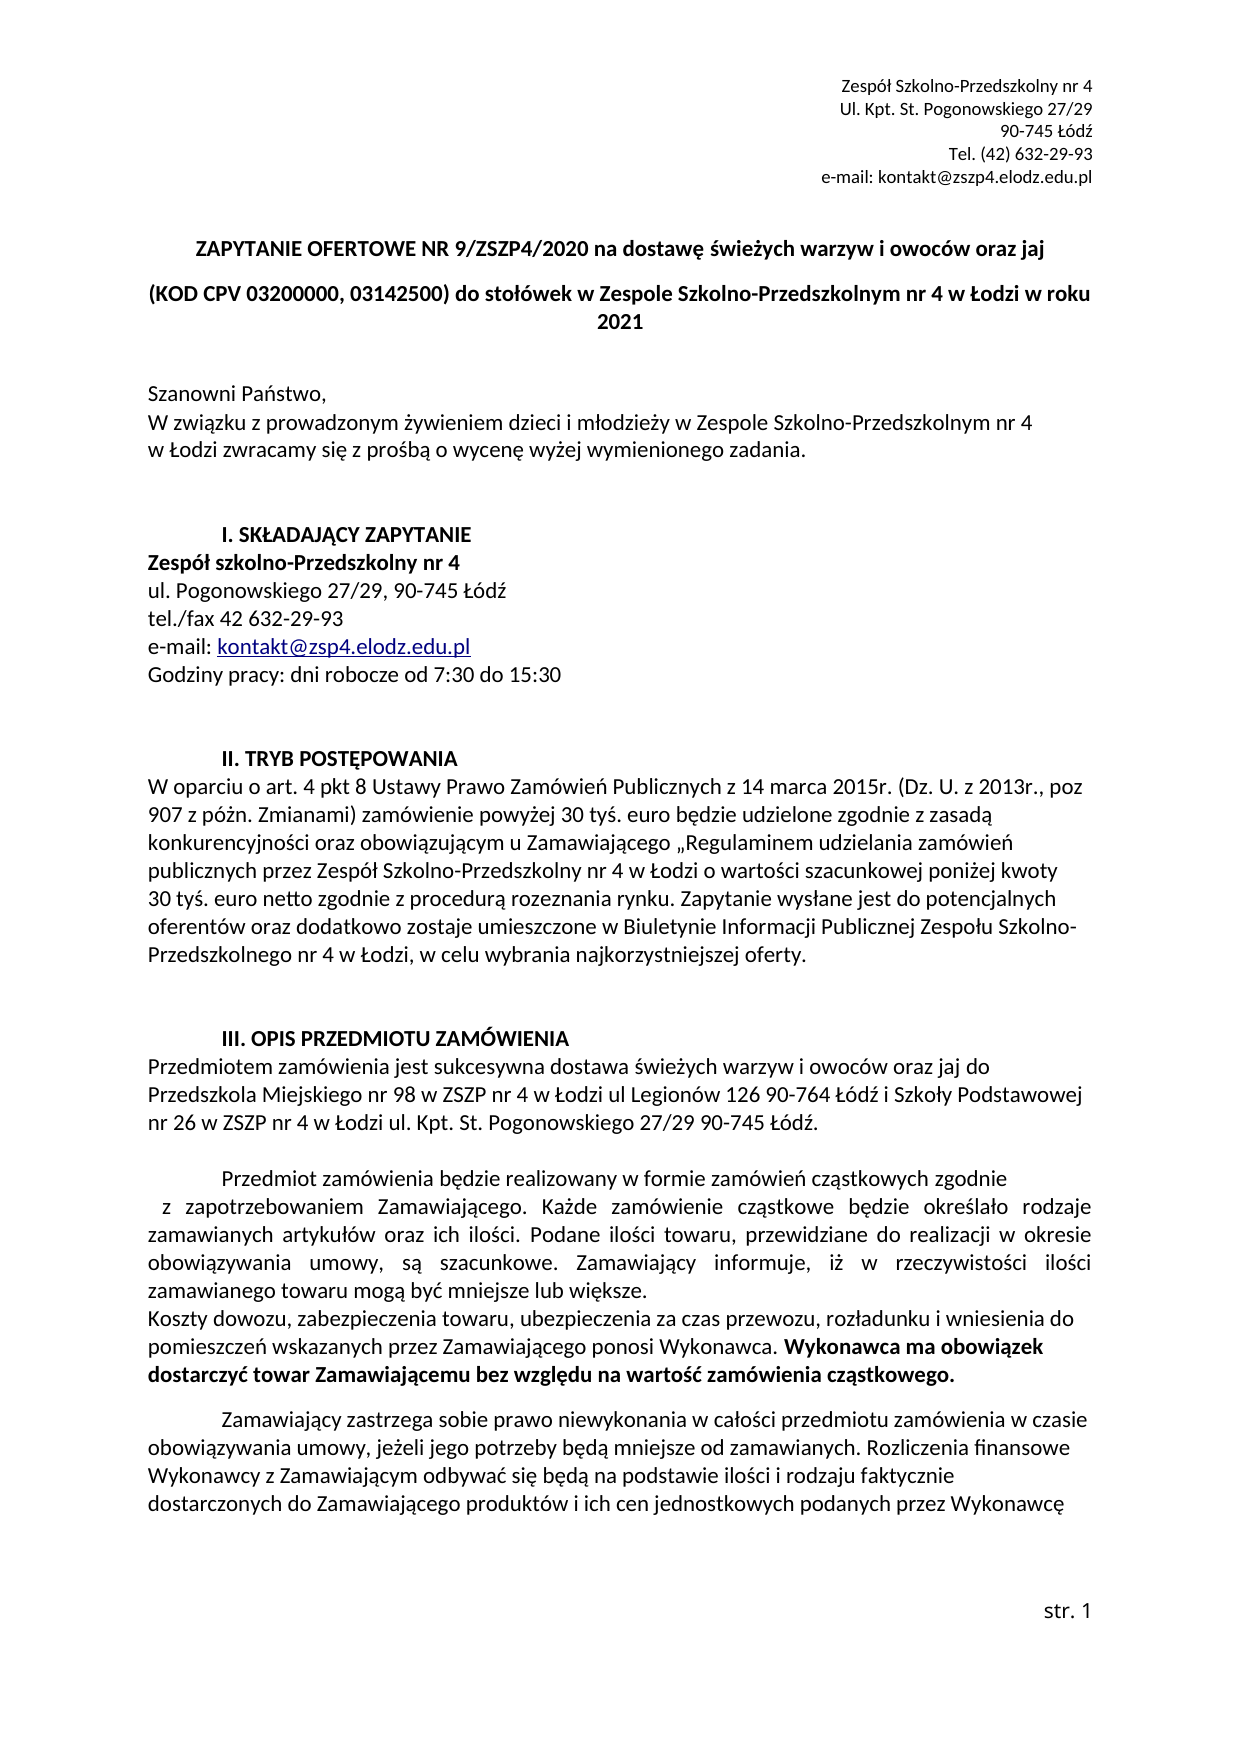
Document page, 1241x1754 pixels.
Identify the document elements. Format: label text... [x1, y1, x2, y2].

text z zapotrzebowaniem Zamawiającego. Każde zamówienie cząstkowe będzie określało rodzaje zamawianych artykułów oraz ich ilości. Podane ilości towaru, przewidziane do realizacji w okresie obowiązywania umowy, są szacunkowe. Zamawiający informuje, iż w rzeczywistości ilości zamawianego towaru mogą być mniejsze lub większe. [148, 1192, 1093, 1304]
text Przedmiotem zamówienia jest sukcesywna dostawa świeżych warzyw i owoców oraz jaj do Przedszkola Miejskiego nr 98 w ZSZP nr 4 w Łodzi ul Legionów 126 90-764 Łódź i Szkoły Podstawowej nr 26 w ZSZP nr 4 w Łodzi ul. Kpt. St. Pogonowskiego 27/29 90-745 Łódź. [148, 1052, 1093, 1136]
text Godziny pracy: dni robocze od 7:30 do 15:30 [148, 660, 1093, 688]
text (KOD CPV 03200000, 03142500) do stołówek w Zespole Szkolno-Przedszkolnym nr 4 w Łodzi w roku 2021 [148, 279, 1093, 335]
text Zamawiający zastrzega sobie prawo niewykonania w całości przedmiotu zamówienia w czasie obowiązywania umowy, jeżeli jego potrzeby będą mniejsze od zamawianych. Rozliczenia finansowe Wykonawcy z Zamawiającym odbywać się będą na podstawie ilości i rodzaju faktycznie dostarczonych do Zamawiającego produktów i ich cen jednostkowych podanych przez Wykonawcę [148, 1405, 1093, 1517]
text ZAPYTANIE OFERTOWE NR 9/ZSZP4/2020 na dostawę świeżych warzyw i owoców oraz jaj [148, 234, 1093, 262]
text e-mail: kontakt@zsp4.elodz.edu.pl [148, 632, 1093, 660]
text Szanowni Państwo, [148, 379, 1093, 408]
text ul. Pogonowskiego 27/29, 90-745 Łódź [148, 576, 1093, 604]
text 30 tyś. euro netto zgodnie z procedurą rozeznania rynku. Zapytanie wysłane jest do potencjalnych oferentów oraz dodatkowo zostaje umieszczone w Biuletynie Informacji Publicznej Zespołu Szkolno-Przedszkolnego nr 4 w Łodzi, w celu wybrania najkorzystniejszej oferty. [148, 884, 1093, 968]
text Przedmiot zamówienia będzie realizowany w formie zamówień cząstkowych zgodnie [148, 1164, 1093, 1192]
text W oparciu o art. 4 pkt 8 Ustawy Prawo Zamówień Publicznych z 14 marca 2015r. (Dz. U. z 2013r., poz 907 z póżn. Zmianami) zamówienie powyżej 30 tyś. euro będzie udzielone zgodnie z zasadą konkurencyjności oraz obowiązującym u Zamawiającego „Regulaminem udzielania zamówień publicznych przez Zespół Szkolno-Przedszkolny nr 4 w Łodzi o wartości szacunkowej poniżej kwoty [148, 772, 1093, 884]
text w Łodzi zwracamy się z prośbą o wycenę wyżej wymienionego zadania. [148, 436, 1093, 464]
text Zespół szkolno-Przedszkolny nr 4 [148, 548, 1093, 576]
text W związku z prowadzonym żywieniem dzieci i młodzieży w Zespole Szkolno-Przedszkolnym nr 4 [148, 408, 1093, 436]
text III. OPIS PRZEDMIOTU ZAMÓWIENIA [148, 1024, 1093, 1052]
text II. TRYB POSTĘPOWANIA [148, 744, 1093, 772]
text tel./fax 42 632-29-93 [148, 604, 1093, 632]
text Koszty dowozu, zabezpieczenia towaru, ubezpieczenia za czas przewozu, rozładunku i wniesienia do pomieszczeń wskazanych przez Zamawiającego ponosi Wykonawca. Wykonawca ma obowiązek dostarczyć towar Zamawiającemu bez względu na wartość zamówienia cząstkowego. [148, 1304, 1093, 1388]
text I. SKŁADAJĄCY ZAPYTANIE [148, 520, 1093, 548]
